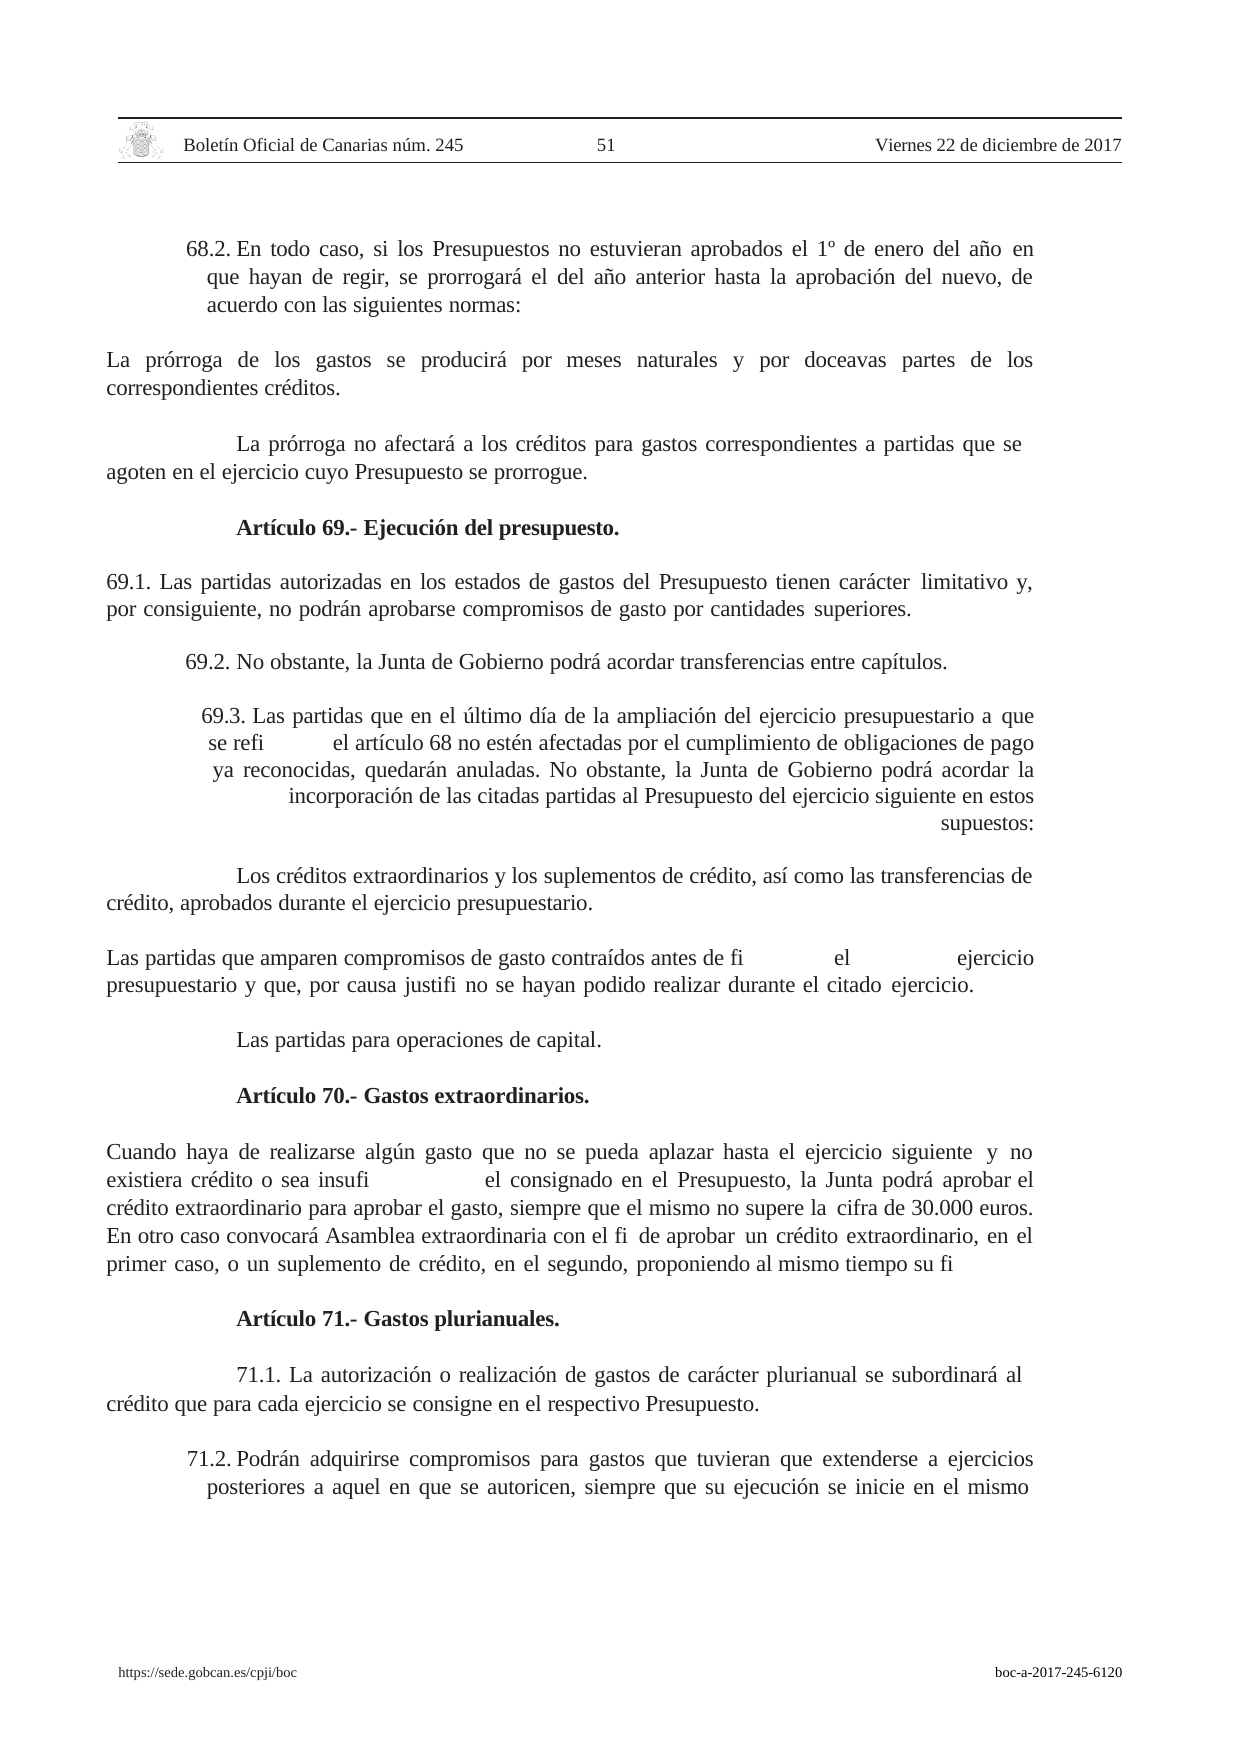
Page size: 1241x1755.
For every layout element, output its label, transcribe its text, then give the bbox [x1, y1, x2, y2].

list En todo caso, si los Presupuestos no estuvieran aprobados el 1º de enero del año en que hayan de regir, se prorrogará el del año anterior hasta la aprobación del nuevo, de acuerdo con las siguientes normas: [156, 234, 1034, 317]
list Las partidas que en el último día de la ampliación del ejercicio presupuestario a que se refi el artículo 68 no estén afectadas por el cumplimiento de obligaciones de pago ya reconocidas, quedarán anuladas. No obstante, la Junta de Gobierno podrá acordar la incorporación de las citadas partidas al Presupuesto del ejercicio siguiente en estos supuestos: [156, 702, 1034, 835]
text Los créditos extraordinarios y los suplementos de crédito, así como las transferencias de [236, 862, 1134, 889]
text Artículo 70.- Gastos extraordinarios. [236, 1082, 1134, 1108]
text crédito, aprobados durante el ejercicio presupuestario. [106, 889, 1134, 916]
text 71.1. La autorización o realización de gastos de carácter plurianual se subordinará al [236, 1361, 1134, 1387]
text La prórroga no afectará a los créditos para gastos correspondientes a partidas que se [236, 429, 1134, 456]
text agoten en el ejercicio cuyo Presupuesto se prorrogue. [106, 458, 1134, 484]
text Las partidas para operaciones de capital. [236, 1026, 1134, 1053]
text Artículo 71.- Gastos plurianuales. [236, 1306, 1134, 1332]
list Podrán adquirirse compromisos para gastos que tuvieran que extenderse a ejercicios posteriores a aquel en que se autoricen, siempre que su ejecución se inicie en el mismo [157, 1445, 1034, 1500]
text Las partidas que amparen compromisos de gasto contraídos antes de fi el ejercicio presupuestario y que, por causa justifi no se hayan podido realizar durante el citado ejercicio. [106, 944, 1034, 997]
list No obstante, la Junta de Gobierno podrá acordar transferencias entre capítulos. [156, 648, 1134, 674]
text 69.1. Las partidas autorizadas en los estados de gastos del Presupuesto tienen carácter limitativo y, por consiguiente, no podrán aprobarse compromisos de gasto por cantidades superiores. [106, 568, 1034, 621]
text La prórroga de los gastos se producirá por meses naturales y por doceavas partes de los correspondientes créditos. [106, 346, 1034, 401]
text crédito que para cada ejercicio se consigne en el respectivo Presupuesto. [106, 1390, 1134, 1416]
text Cuando haya de realizarse algún gasto que no se pueda aplazar hasta el ejercicio siguiente y no existiera crédito o sea insufi el consignado en el Presupuesto, la Junta podrá aprobar el crédito extraordinario para aprobar el gasto, siempre que el mismo no supere la cifra de 30.000 euros. En otro caso convocará Asamblea extraordinaria con el fi de aprobar un crédito extraordinario, en el primer caso, o un suplemento de crédito, en el segundo, proponiendo al mismo tiempo su fi [106, 1138, 1034, 1277]
text Artículo 69.- Ejecución del presupuesto. [236, 514, 1134, 540]
